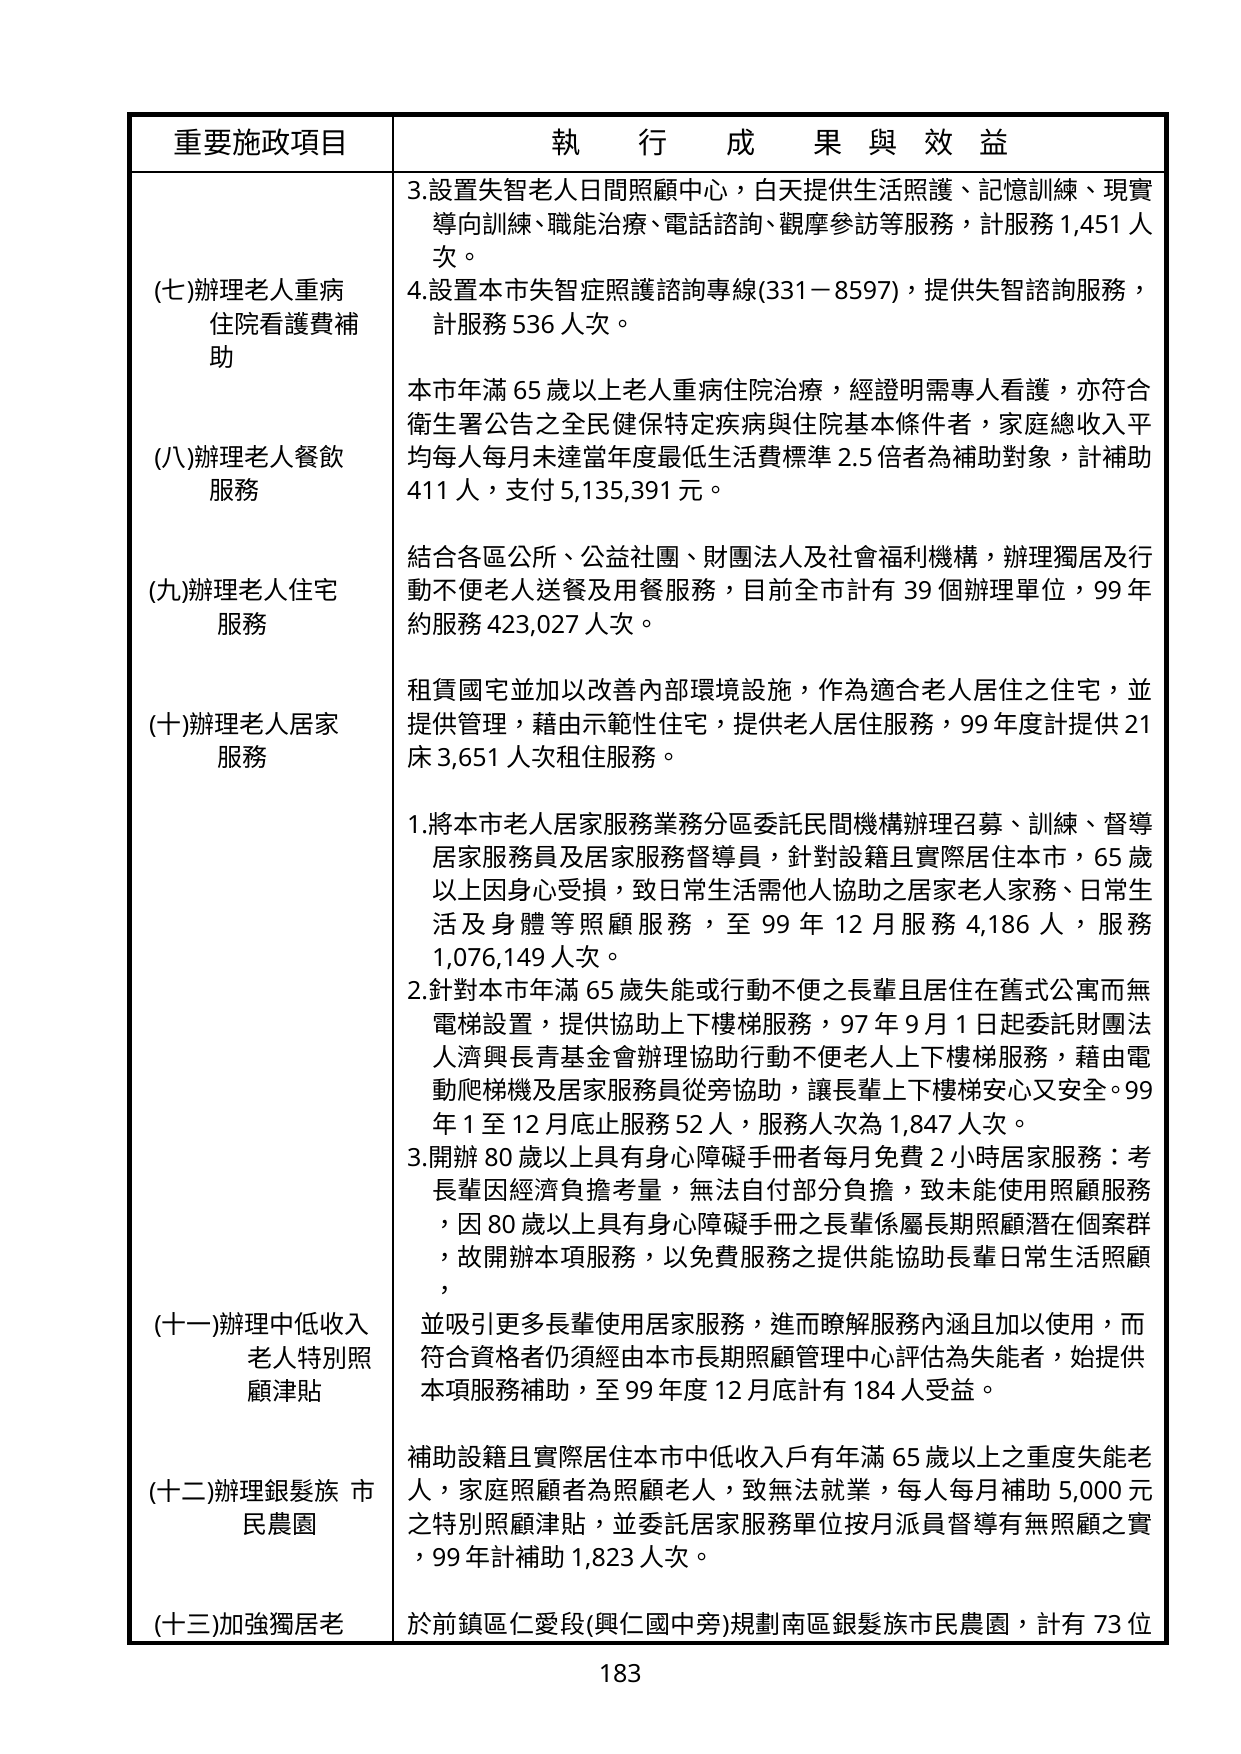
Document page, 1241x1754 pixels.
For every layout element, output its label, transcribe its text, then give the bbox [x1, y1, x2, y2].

table_cell (七)辦理老人重病 住院看護費補 助 (八)辦理老人餐飲 服務 (九)辦理老人住宅 服務 (十)辦理老人居家 服務 (十一)辦理中低收入老人特別照顧津貼 (十二)辦理銀髮族 市民農園 (十三)加強獨居老 [132, 173, 392, 1641]
table_header 執 行 成 果 與 效 益 [394, 117, 1164, 171]
table_header 重要施政項目 [132, 117, 392, 171]
table_cell 3.設置失智老人日間照顧中心，白天提供生活照護、記憶訓練、現實 導向訓練、職能治療、電話諮詢、觀摩參訪等服務，計服務1,451人次。 4.設置本市失智症照護諮詢專線(331－8597)，提供失智諮詢服務， 計服務536人次。 本市年滿65歲以上老人重病住院治療，經證明需專人看護，亦符合衛生署公告之全民健保特定疾病與住院基本條件者，家庭總收入平均每人每月未達當年度最低生活費標準2.5倍者為補助對象，計補助411人，支付5,135,391元。 結合各區公所、公益社團、財團法人及社會福利機構，辦理獨居及行動不便老人送餐及用餐服務，目前全市計有39個辦理單位，99年約服務423,027人次。 租賃國宅並加以改善內部環境設施，作為適合老人居住之住宅，並提供管理，藉由示範性住宅，提供老人居住服務，99年度計提供21床3,651人次租住服務。 1.將本市老人居家服務業務分區委託民間機構辦理召募、訓練、督導 居家服務員及居家服務督導員，針對設籍且實際居住本市，65歲以上因身心受損，致日常生活需他人協助之居家老人家務、日常生活及身體等照顧服務，至99年12月服務4,186人，服務1,076,149人次。 2.針對本市年滿65歲失能或行動不便之長輩且居住在舊式公寓而無 電梯設置，提供協助上下樓梯服務，97年9月1日起委託財團法 人濟興長青基金會辦理協助行動不便老人上下樓梯服務，藉由電 動爬梯機及居家服務員從旁協助，讓長輩上下樓梯安心又安全。99年1至12月底止服務52人，服務人次為1,847人次。 3.開辦80歲以上具有身心障礙手冊者每月免費2小時居家服務：考 長輩因經濟負擔考量，無法自付部分負擔，致未能使用照顧服務 ，因80歲以上具有身心障礙手冊之長輩係屬長期照顧潛在個案群 ，故開辦本項服務，以免費服務之提供能協助長輩日常生活照顧， 並吸引更多長輩使用居家服務，進而瞭解服務內涵且加以使用，而 符合資格者仍須經由本市長期照顧管理中心評估為失能者，始提供 本項服務補助，至99年度12月底計有184人受益。 補助設籍且實際居住本市中低收入戶有年滿65歲以上之重度失能老人，家庭照顧者為照顧老人，致無法就業，每人每月補助5,000元之特別照顧津貼，並委託居家服務單位按月派員督導有無照顧之實，99年計補助1,823人次。 於前鎮區仁愛段(興仁國中旁)規劃南區銀髮族市民農園，計有73位 [394, 173, 1164, 1641]
